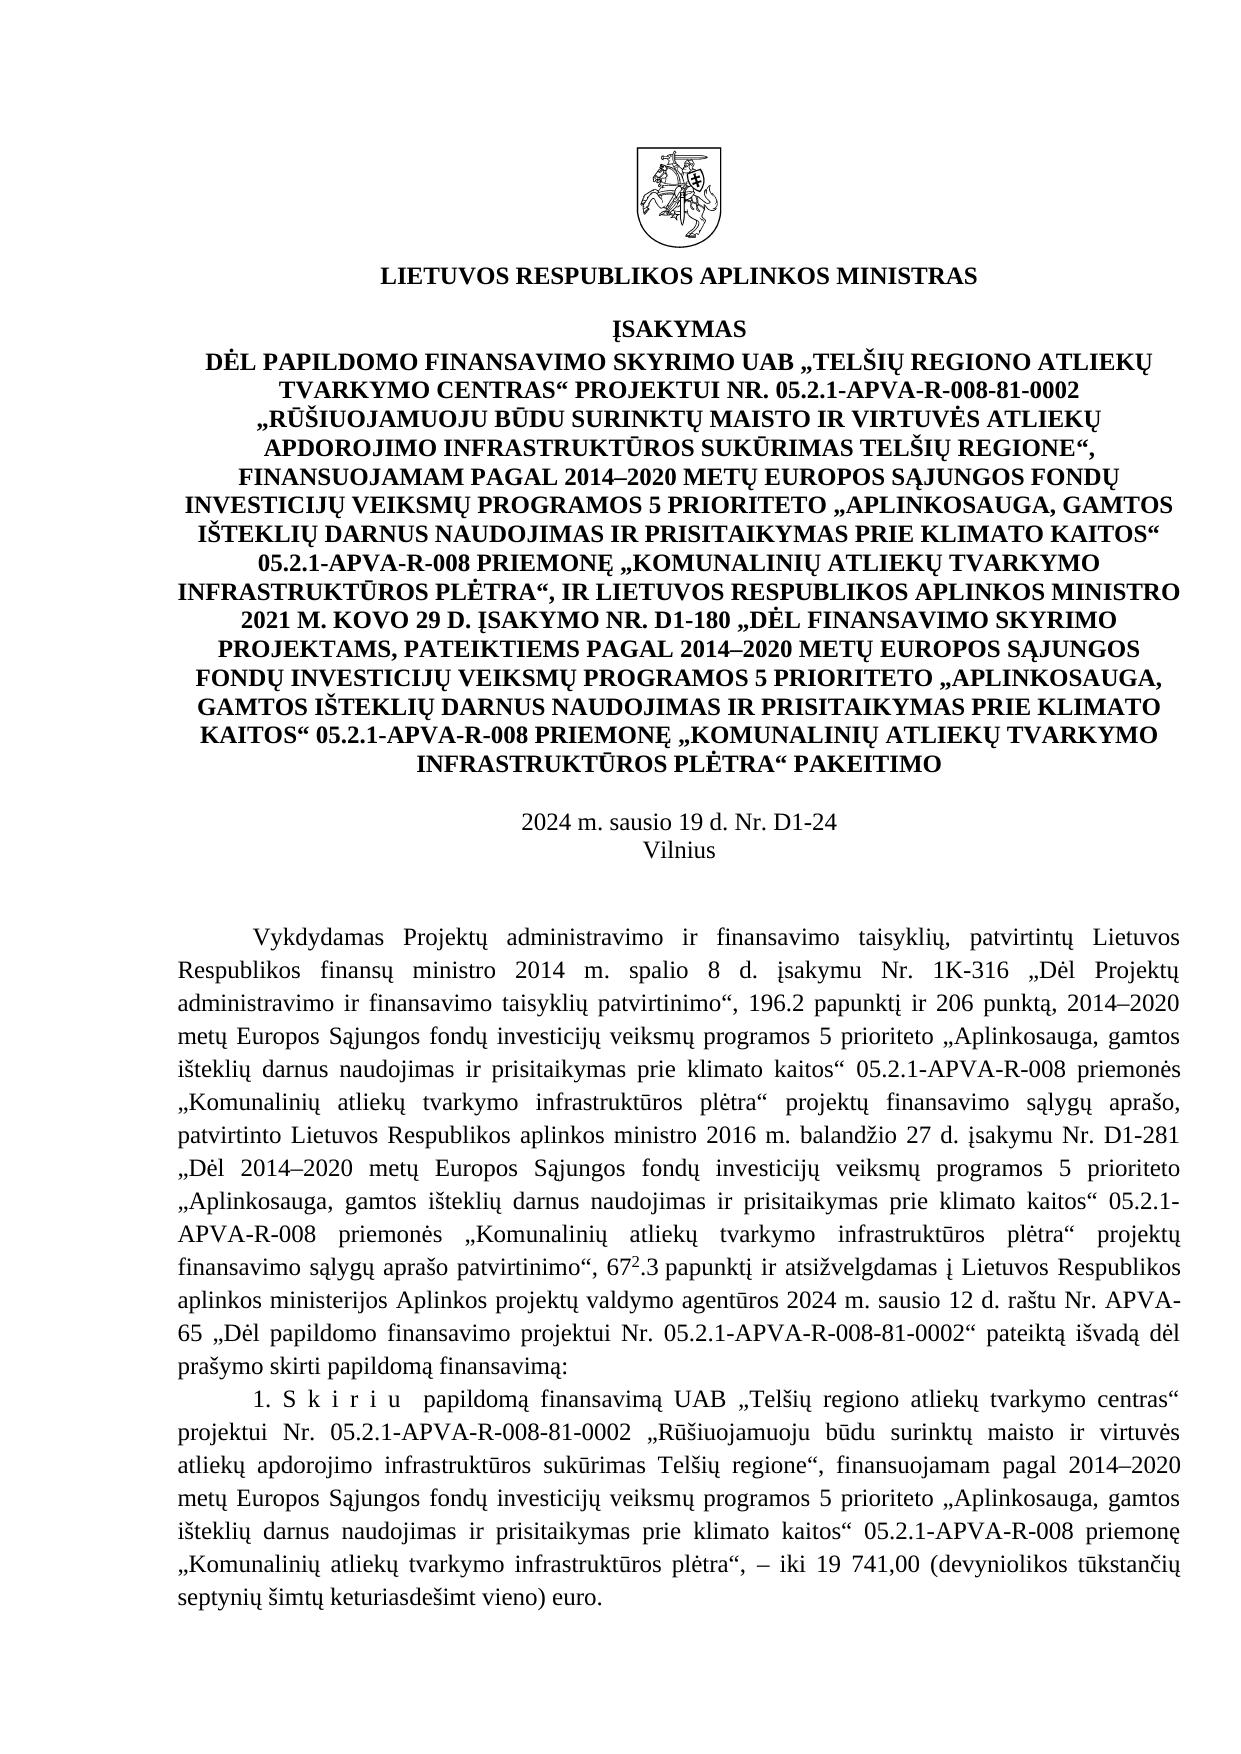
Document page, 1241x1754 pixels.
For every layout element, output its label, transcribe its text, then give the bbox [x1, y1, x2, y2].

text 1. S k i r i u papildomą finansavimą UAB „Telšių regiono atliekų tvarkymo centras“ projektui Nr. 05.2.1-APVA-R-008-81-0002 „Rūšiuojamuoju būdu surinktų maisto ir virtuvės atliekų apdorojimo infrastruktūros sukūrimas Telšių regione“, finansuojamam pagal 2014–2020 metų Europos Sąjungos fondų investicijų veiksmų programos 5 prioriteto „Aplinkosauga, gamtos išteklių darnus naudojimas ir prisitaikymas prie klimato kaitos“ 05.2.1-APVA-R-008 priemonę „Komunalinių atliekų tvarkymo infrastruktūros plėtra“, – iki 19 741,00 (devyniolikos tūkstančių septynių šimtų keturiasdešimt vieno) euro. [177, 1384, 1181, 1611]
text 2024 m. sausio 19 d. Nr. D1-24 [177, 807, 1181, 836]
text ĮSAKYMAS [177, 314, 1181, 343]
text Vilnius [177, 836, 1181, 864]
text DĖL PAPILDOMO FINANSAVIMO SKYRIMO UAB „TELŠIŲ REGIONO ATLIEKŲ TVARKYMO CENTRAS“ PROJEKTUI NR. 05.2.1-APVA-R-008-81-0002 „RŪŠIUOJAMUOJU BŪDU SURINKTŲ MAISTO IR VIRTUVĖS ATLIEKŲ APDOROJIMO INFRASTRUKTŪROS SUKŪRIMAS TELŠIŲ REGIONE“, FINANSUOJAMAM PAGAL 2014–2020 METŲ EUROPOS SĄJUNGOS FONDŲ INVESTICIJŲ VEIKSMŲ PROGRAMOS 5 PRIORITETO „APLINKOSAUGA, GAMTOS IŠTEKLIŲ DARNUS NAUDOJIMAS IR PRISITAIKYMAS PRIE KLIMATO KAITOS“ 05.2.1-APVA-R-008 PRIEMONĘ „KOMUNALINIŲ ATLIEKŲ TVARKYMO INFRASTRUKTŪROS PLĖTRA“, IR LIETUVOS RESPUBLIKOS APLINKOS MINISTRO 2021 M. KOVO 29 d. įsakymo Nr. D1-180 „DĖL FINANSAVIMO SKYRIMO PROJEKTAMS, PATEIKTIEMS PAGAL 2014–2020 METŲ EUROPOS SĄJUNGOS FONDŲ INVESTICIJŲ VEIKSMŲ PROGRAMOS 5 PRIORITETO „APLINKOSAUGA, GAMTOS IŠTEKLIŲ DARNUS NAUDOJIMAS IR PRISITAIKYMAS PRIE KLIMATO KAITOS“ 05.2.1-APVA-R-008 PRIEMONĘ „KOMUNALINIŲ ATLIEKŲ TVARKYMO INFRASTRUKTŪROS PLĖTRA“ PAKEITIMO [177, 347, 1181, 778]
text Vykdydamas Projektų administravimo ir finansavimo taisyklių, patvirtintų Lietuvos Respublikos finansų ministro 2014 m. spalio 8 d. įsakymu Nr. 1K-316 „Dėl Projektų administravimo ir finansavimo taisyklių patvirtinimo“, 196.2 papunktį ir 206 punktą, 2014–2020 metų Europos Sąjungos fondų investicijų veiksmų programos 5 prioriteto „Aplinkosauga, gamtos išteklių darnus naudojimas ir prisitaikymas prie klimato kaitos“ 05.2.1-APVA-R-008 priemonės „Komunalinių atliekų tvarkymo infrastruktūros plėtra“ projektų finansavimo sąlygų aprašo, patvirtinto Lietuvos Respublikos aplinkos ministro 2016 m. balandžio 27 d. įsakymu Nr. D1-281 „Dėl 2014–2020 metų Europos Sąjungos fondų investicijų veiksmų programos 5 prioriteto „Aplinkosauga, gamtos išteklių darnus naudojimas ir prisitaikymas prie klimato kaitos“ 05.2.1-APVA-R-008 priemonės „Komunalinių atliekų tvarkymo infrastruktūros plėtra“ projektų finansavimo sąlygų aprašo patvirtinimo“, 672.3 papunktį ir atsižvelgdamas į Lietuvos Respublikos aplinkos ministerijos Aplinkos projektų valdymo agentūros 2024 m. sausio 12 d. raštu Nr. APVA-65 „Dėl papildomo finansavimo projektui Nr. 05.2.1-APVA-R-008-81-0002“ pateiktą išvadą dėl prašymo skirti papildomą finansavimą: [177, 922, 1181, 1380]
text LIETUVOS RESPUBLIKOS APLINKOS MINISTRAS [177, 261, 1181, 290]
